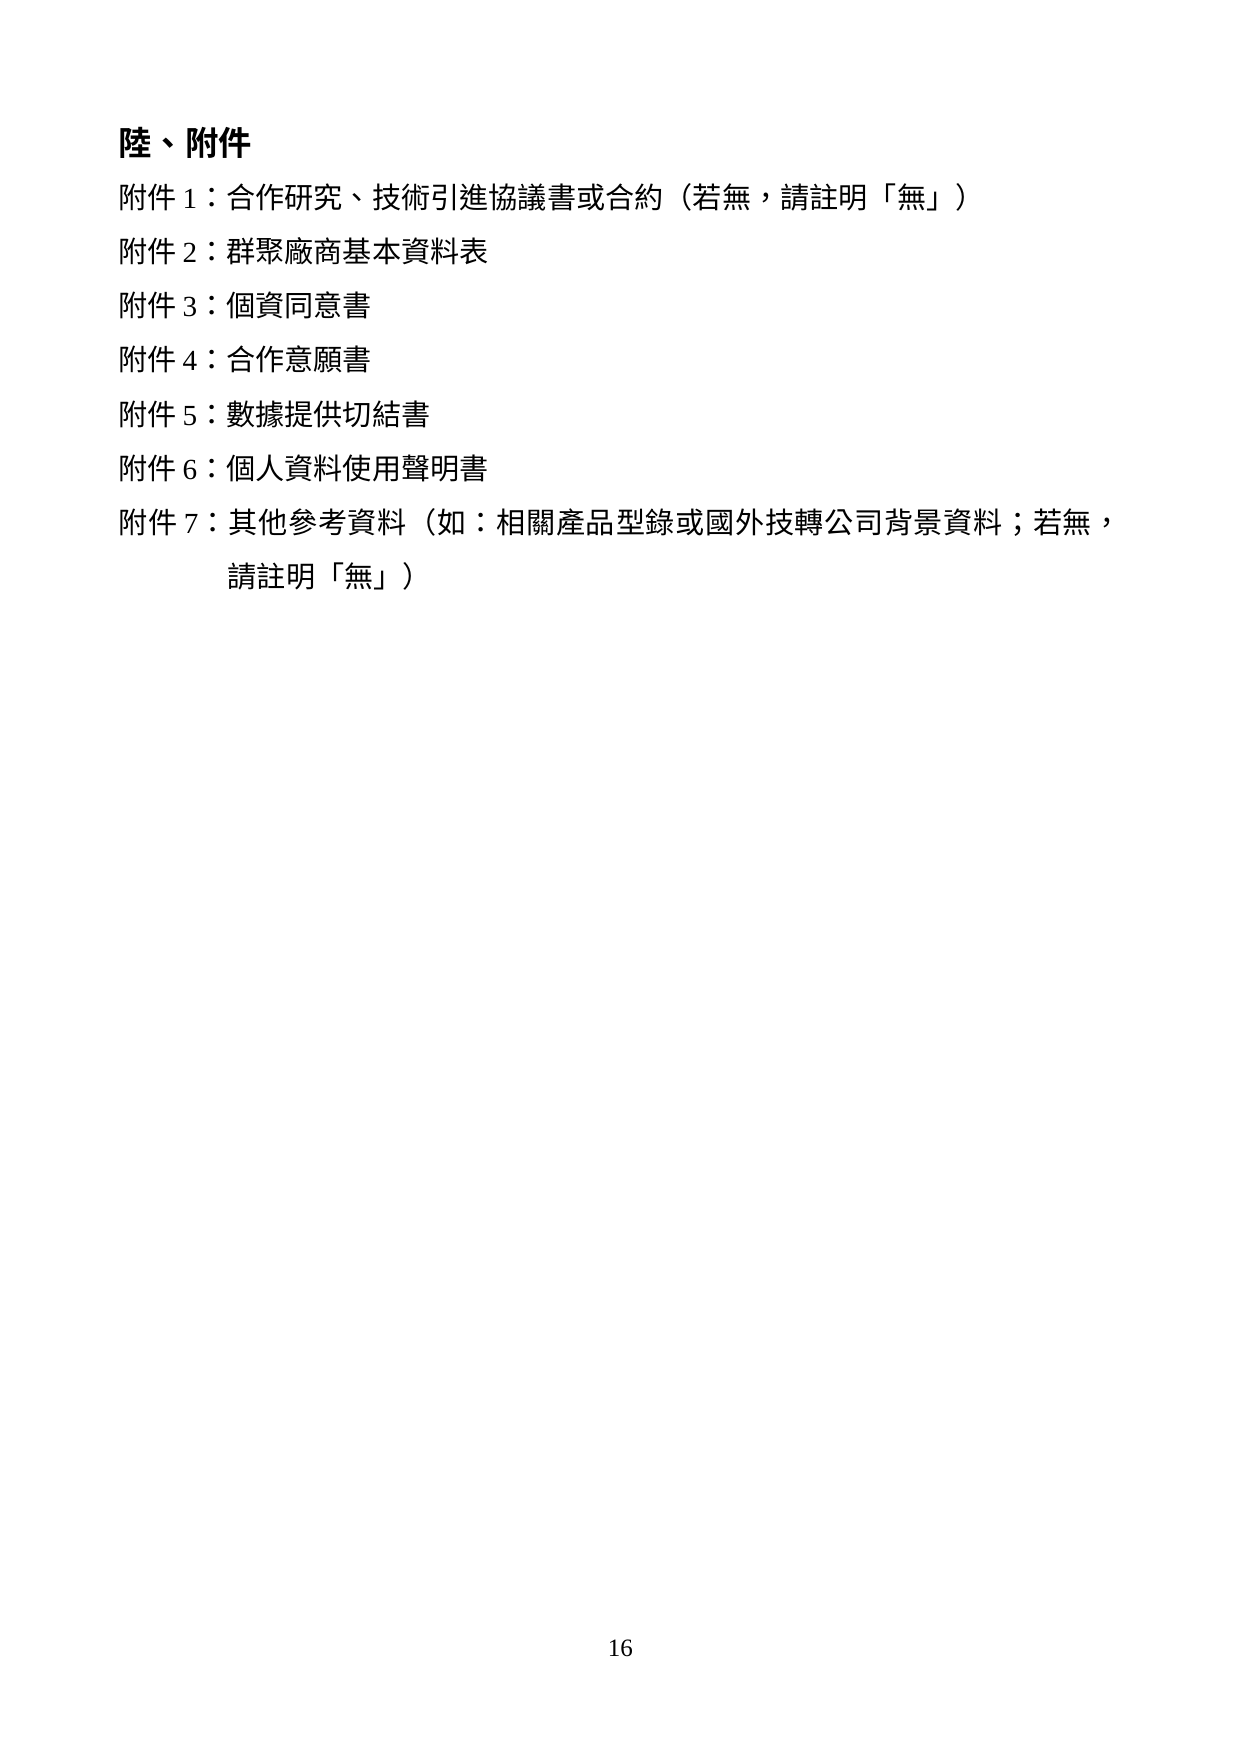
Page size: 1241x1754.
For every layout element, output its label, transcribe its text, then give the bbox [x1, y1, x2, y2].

text 附件3：個資同意書 [118, 273, 1122, 327]
text 附件7：其他參考資料（如：相關產品型錄或國外技轉公司背景資料；若無，請註明「無」） [118, 490, 1122, 598]
text 附件1：合作研究、技術引進協議書或合約（若無，請註明「無」） [118, 165, 1122, 219]
text 附件6：個人資料使用聲明書 [118, 436, 1122, 490]
text 附件5：數據提供切結書 [118, 382, 1122, 436]
text 附件4：合作意願書 [118, 327, 1122, 382]
text 陸、附件 [118, 117, 1122, 165]
text 附件2：群聚廠商基本資料表 [118, 219, 1122, 273]
